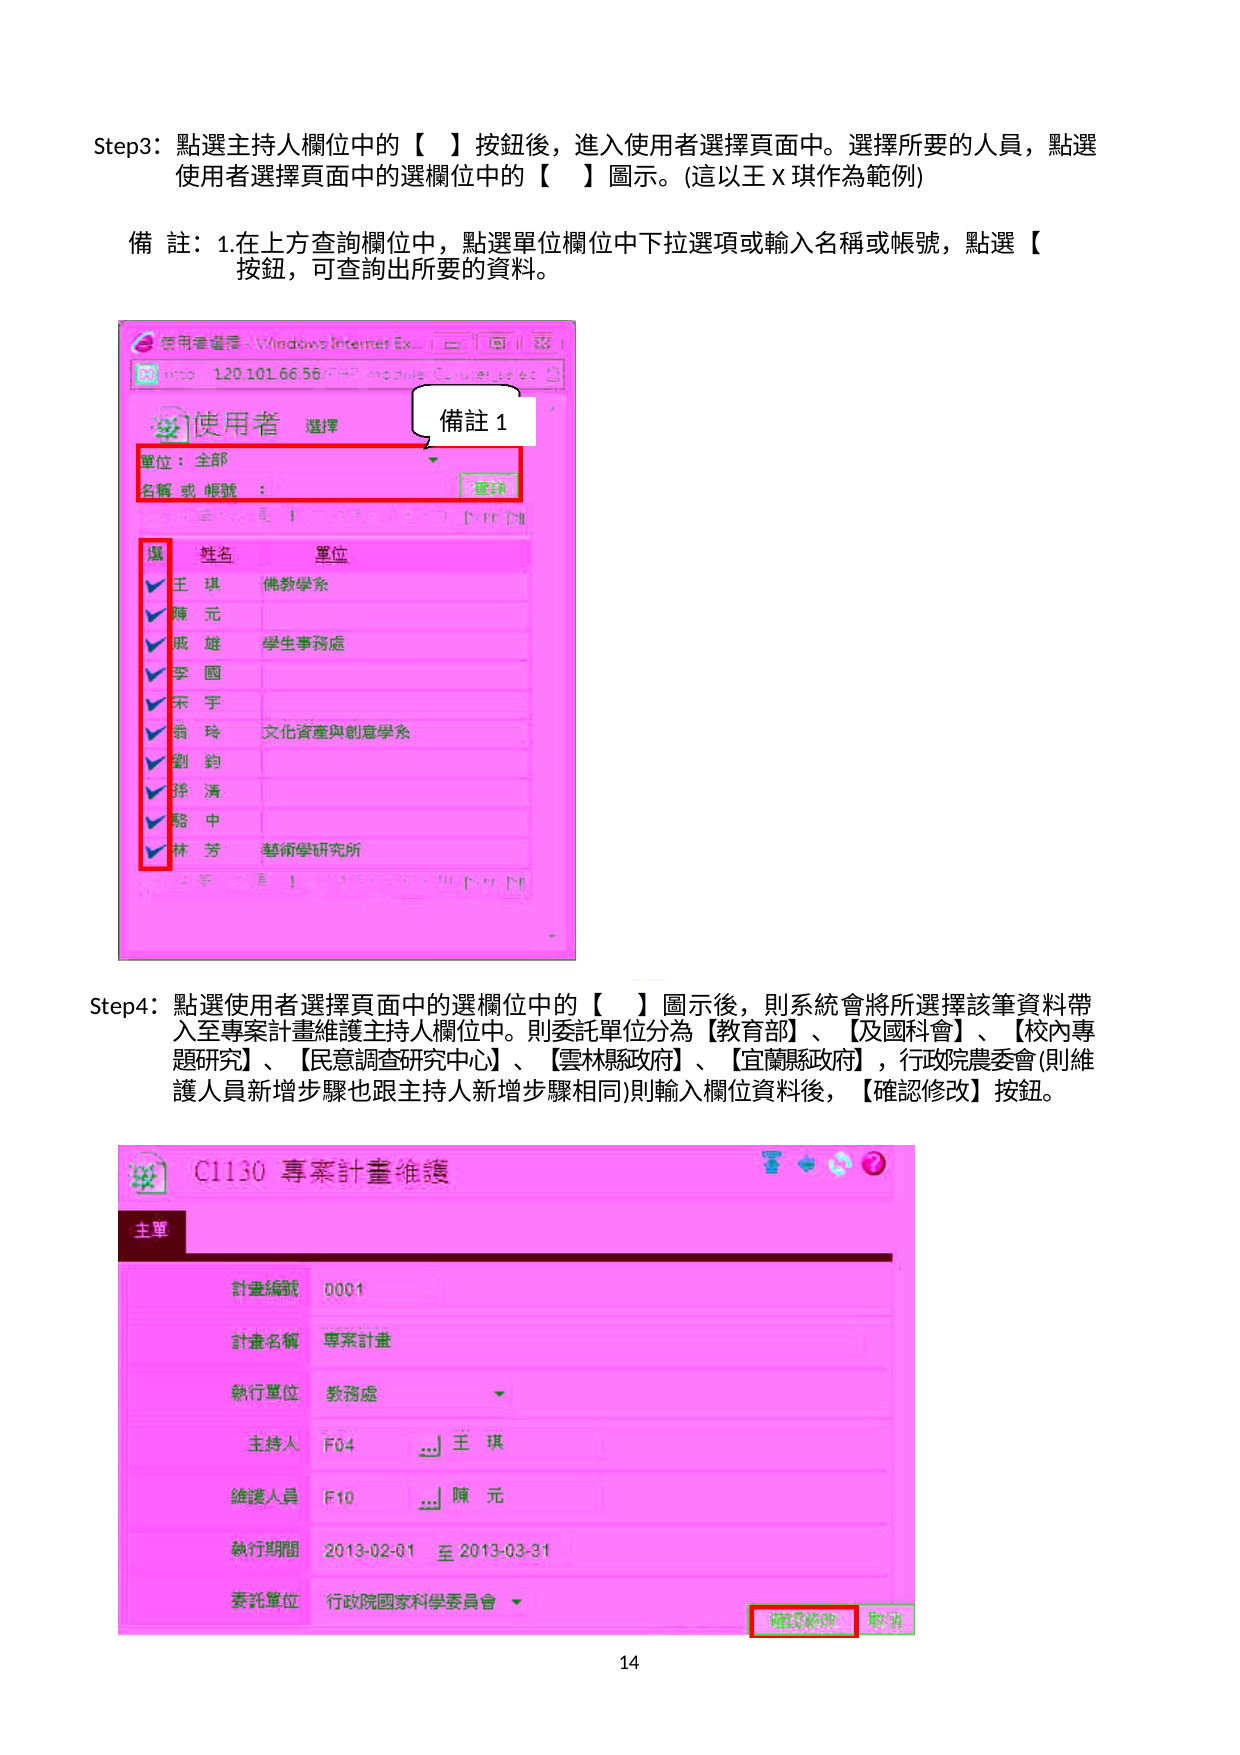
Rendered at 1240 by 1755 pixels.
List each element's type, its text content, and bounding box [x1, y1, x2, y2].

text Step3：點選主持人欄位中的【 】按鈕後，進入使用者選擇頁面中。選擇所要的人員，點選 [94, 130, 1231, 161]
text 護人員新增步驟也跟主持人新增步驟相同)則輸入欄位資料後，【確認修改】按鈕。 [173, 1076, 1231, 1106]
text 備 註：1.在上方查詢欄位中，點選單位欄位中下拉選項或輸入名稱或帳號，點選【 [128, 228, 1163, 258]
text 按鈕，可查詢出所要的資料。 [236, 258, 1163, 283]
text 使用者選擇頁面中的選欄位中的【 】圖示。(這以王 X 琪作為範例) [175, 161, 1231, 191]
text 備註 1 [439, 406, 528, 437]
picture [118, 320, 577, 961]
text Step4：點選使用者選擇頁面中的選欄位中的【 】圖示後，則系統會將所選擇該筆資料帶 [89, 990, 1231, 1020]
text 入至專案計畫維護主持人欄位中。則委託單位分為【教育部】、【及國科會】、【校內專 [173, 1020, 1231, 1045]
picture [118, 1145, 916, 1638]
text 14 [618, 1649, 653, 1674]
text 題研究】、【民意調查研究中心】、【雲林縣政府】、【宜蘭縣政府】，行政院農委會(則維 [173, 1045, 1231, 1076]
